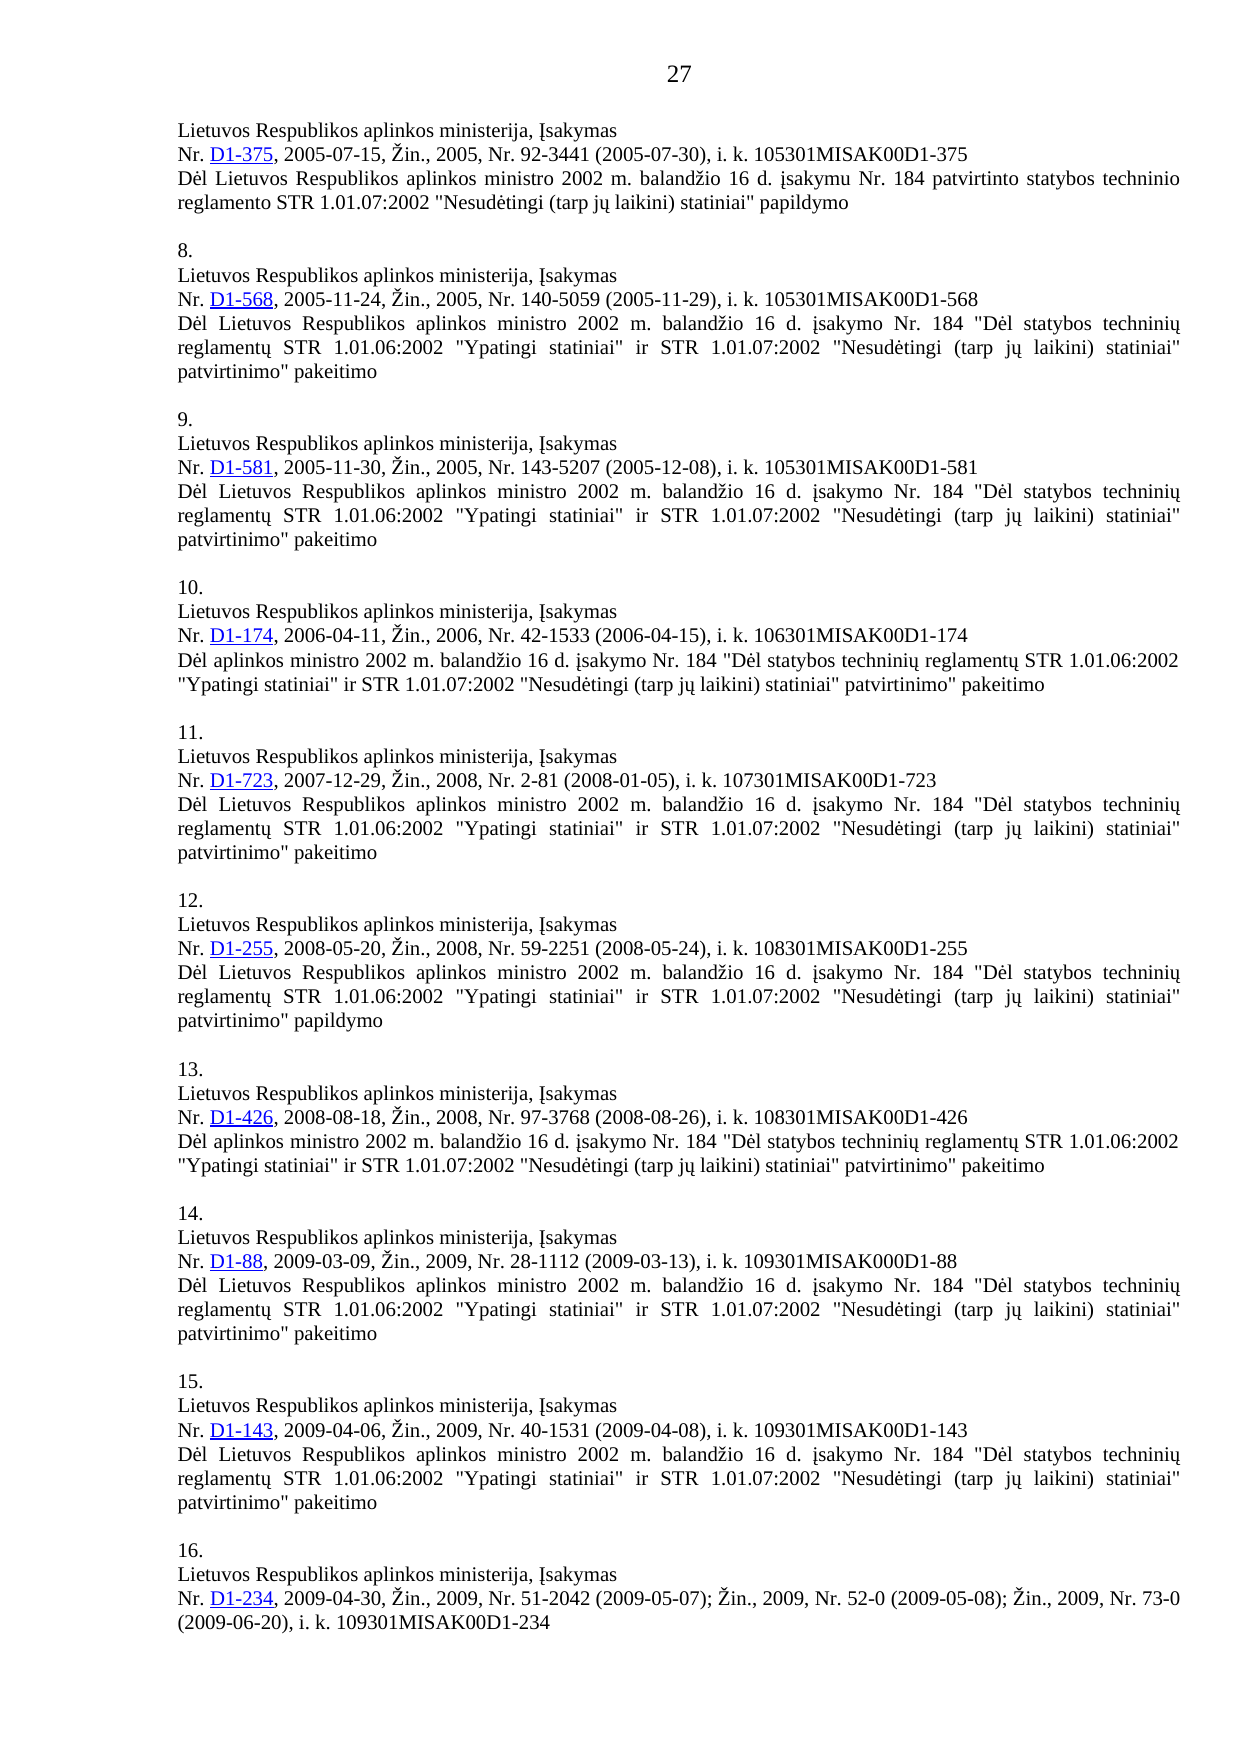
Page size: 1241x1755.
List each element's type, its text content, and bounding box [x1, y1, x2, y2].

text Lietuvos Respublikos aplinkos ministerija, Įsakymas [177, 744, 1181, 768]
text 15. [177, 1369, 1181, 1393]
text Dėl Lietuvos Respublikos aplinkos ministro 2002 m. balandžio 16 d. įsakymo Nr. 184 "Dėl statybos techninių reglamentų STR 1.01.06:2002 "Ypatingi statiniai" ir STR 1.01.07:2002 "Nesudėtingi (tarp jų laikini) statiniai" patvirtinimo" pakeitimo [177, 1442, 1181, 1514]
text Nr. D1-375, 2005-07-15, Žin., 2005, Nr. 92-3441 (2005-07-30), i. k. 105301MISAK00D1-375 [177, 142, 1181, 166]
text Lietuvos Respublikos aplinkos ministerija, Įsakymas [177, 262, 1181, 287]
text Lietuvos Respublikos aplinkos ministerija, Įsakymas [177, 912, 1181, 936]
text 16. [177, 1538, 1181, 1562]
text Nr. D1-143, 2009-04-06, Žin., 2009, Nr. 40-1531 (2009-04-08), i. k. 109301MISAK00D1-143 [177, 1417, 1181, 1442]
text Nr. D1-88, 2009-03-09, Žin., 2009, Nr. 28-1112 (2009-03-13), i. k. 109301MISAK000D1-88 [177, 1249, 1181, 1273]
text Nr. D1-255, 2008-05-20, Žin., 2008, Nr. 59-2251 (2008-05-24), i. k. 108301MISAK00D1-255 [177, 936, 1181, 960]
text Nr. D1-174, 2006-04-11, Žin., 2006, Nr. 42-1533 (2006-04-15), i. k. 106301MISAK00D1-174 [177, 623, 1181, 647]
text 11. [177, 720, 1181, 744]
text 8. [177, 238, 1181, 262]
text Lietuvos Respublikos aplinkos ministerija, Įsakymas [177, 1081, 1181, 1105]
text Nr. D1-426, 2008-08-18, Žin., 2008, Nr. 97-3768 (2008-08-26), i. k. 108301MISAK00D1-426 [177, 1105, 1181, 1129]
text 13. [177, 1057, 1181, 1081]
text 14. [177, 1201, 1181, 1225]
text Nr. D1-581, 2005-11-30, Žin., 2005, Nr. 143-5207 (2005-12-08), i. k. 105301MISAK00D1-581 [177, 455, 1181, 479]
text Lietuvos Respublikos aplinkos ministerija, Įsakymas [177, 1225, 1181, 1249]
text Lietuvos Respublikos aplinkos ministerija, Įsakymas [177, 118, 1181, 142]
text Lietuvos Respublikos aplinkos ministerija, Įsakymas [177, 599, 1181, 623]
text 9. [177, 407, 1181, 431]
text Dėl Lietuvos Respublikos aplinkos ministro 2002 m. balandžio 16 d. įsakymo Nr. 184 "Dėl statybos techninių reglamentų STR 1.01.06:2002 "Ypatingi statiniai" ir STR 1.01.07:2002 "Nesudėtingi (tarp jų laikini) statiniai" patvirtinimo" pakeitimo [177, 792, 1181, 864]
text Dėl Lietuvos Respublikos aplinkos ministro 2002 m. balandžio 16 d. įsakymo Nr. 184 "Dėl statybos techninių reglamentų STR 1.01.06:2002 "Ypatingi statiniai" ir STR 1.01.07:2002 "Nesudėtingi (tarp jų laikini) statiniai" patvirtinimo" pakeitimo [177, 311, 1181, 383]
text Lietuvos Respublikos aplinkos ministerija, Įsakymas [177, 431, 1181, 455]
text Lietuvos Respublikos aplinkos ministerija, Įsakymas [177, 1393, 1181, 1417]
text Nr. D1-568, 2005-11-24, Žin., 2005, Nr. 140-5059 (2005-11-29), i. k. 105301MISAK00D1-568 [177, 287, 1181, 311]
text Dėl Lietuvos Respublikos aplinkos ministro 2002 m. balandžio 16 d. įsakymo Nr. 184 "Dėl statybos techninių reglamentų STR 1.01.06:2002 "Ypatingi statiniai" ir STR 1.01.07:2002 "Nesudėtingi (tarp jų laikini) statiniai" patvirtinimo" pakeitimo [177, 1273, 1181, 1345]
text 12. [177, 888, 1181, 912]
text Dėl aplinkos ministro 2002 m. balandžio 16 d. įsakymo Nr. 184 "Dėl statybos techninių reglamentų STR 1.01.06:2002 "Ypatingi statiniai" ir STR 1.01.07:2002 "Nesudėtingi (tarp jų laikini) statiniai" patvirtinimo" pakeitimo [177, 1129, 1181, 1177]
text Dėl Lietuvos Respublikos aplinkos ministro 2002 m. balandžio 16 d. įsakymu Nr. 184 patvirtinto statybos techninio reglamento STR 1.01.07:2002 "Nesudėtingi (tarp jų laikini) statiniai" papildymo [177, 166, 1181, 214]
text Nr. D1-723, 2007-12-29, Žin., 2008, Nr. 2-81 (2008-01-05), i. k. 107301MISAK00D1-723 [177, 768, 1181, 792]
text 10. [177, 575, 1181, 599]
text Dėl aplinkos ministro 2002 m. balandžio 16 d. įsakymo Nr. 184 "Dėl statybos techninių reglamentų STR 1.01.06:2002 "Ypatingi statiniai" ir STR 1.01.07:2002 "Nesudėtingi (tarp jų laikini) statiniai" patvirtinimo" pakeitimo [177, 647, 1181, 696]
text Dėl Lietuvos Respublikos aplinkos ministro 2002 m. balandžio 16 d. įsakymo Nr. 184 "Dėl statybos techninių reglamentų STR 1.01.06:2002 "Ypatingi statiniai" ir STR 1.01.07:2002 "Nesudėtingi (tarp jų laikini) statiniai" patvirtinimo" papildymo [177, 960, 1181, 1032]
text Lietuvos Respublikos aplinkos ministerija, Įsakymas [177, 1562, 1181, 1586]
text Dėl Lietuvos Respublikos aplinkos ministro 2002 m. balandžio 16 d. įsakymo Nr. 184 "Dėl statybos techninių reglamentų STR 1.01.06:2002 "Ypatingi statiniai" ir STR 1.01.07:2002 "Nesudėtingi (tarp jų laikini) statiniai" patvirtinimo" pakeitimo [177, 479, 1181, 551]
text Nr. D1-234, 2009-04-30, Žin., 2009, Nr. 51-2042 (2009-05-07); Žin., 2009, Nr. 52-0 (2009-05-08); Žin., 2009, Nr. 73-0 (2009-06-20), i. k. 109301MISAK00D1-234 [177, 1586, 1181, 1634]
